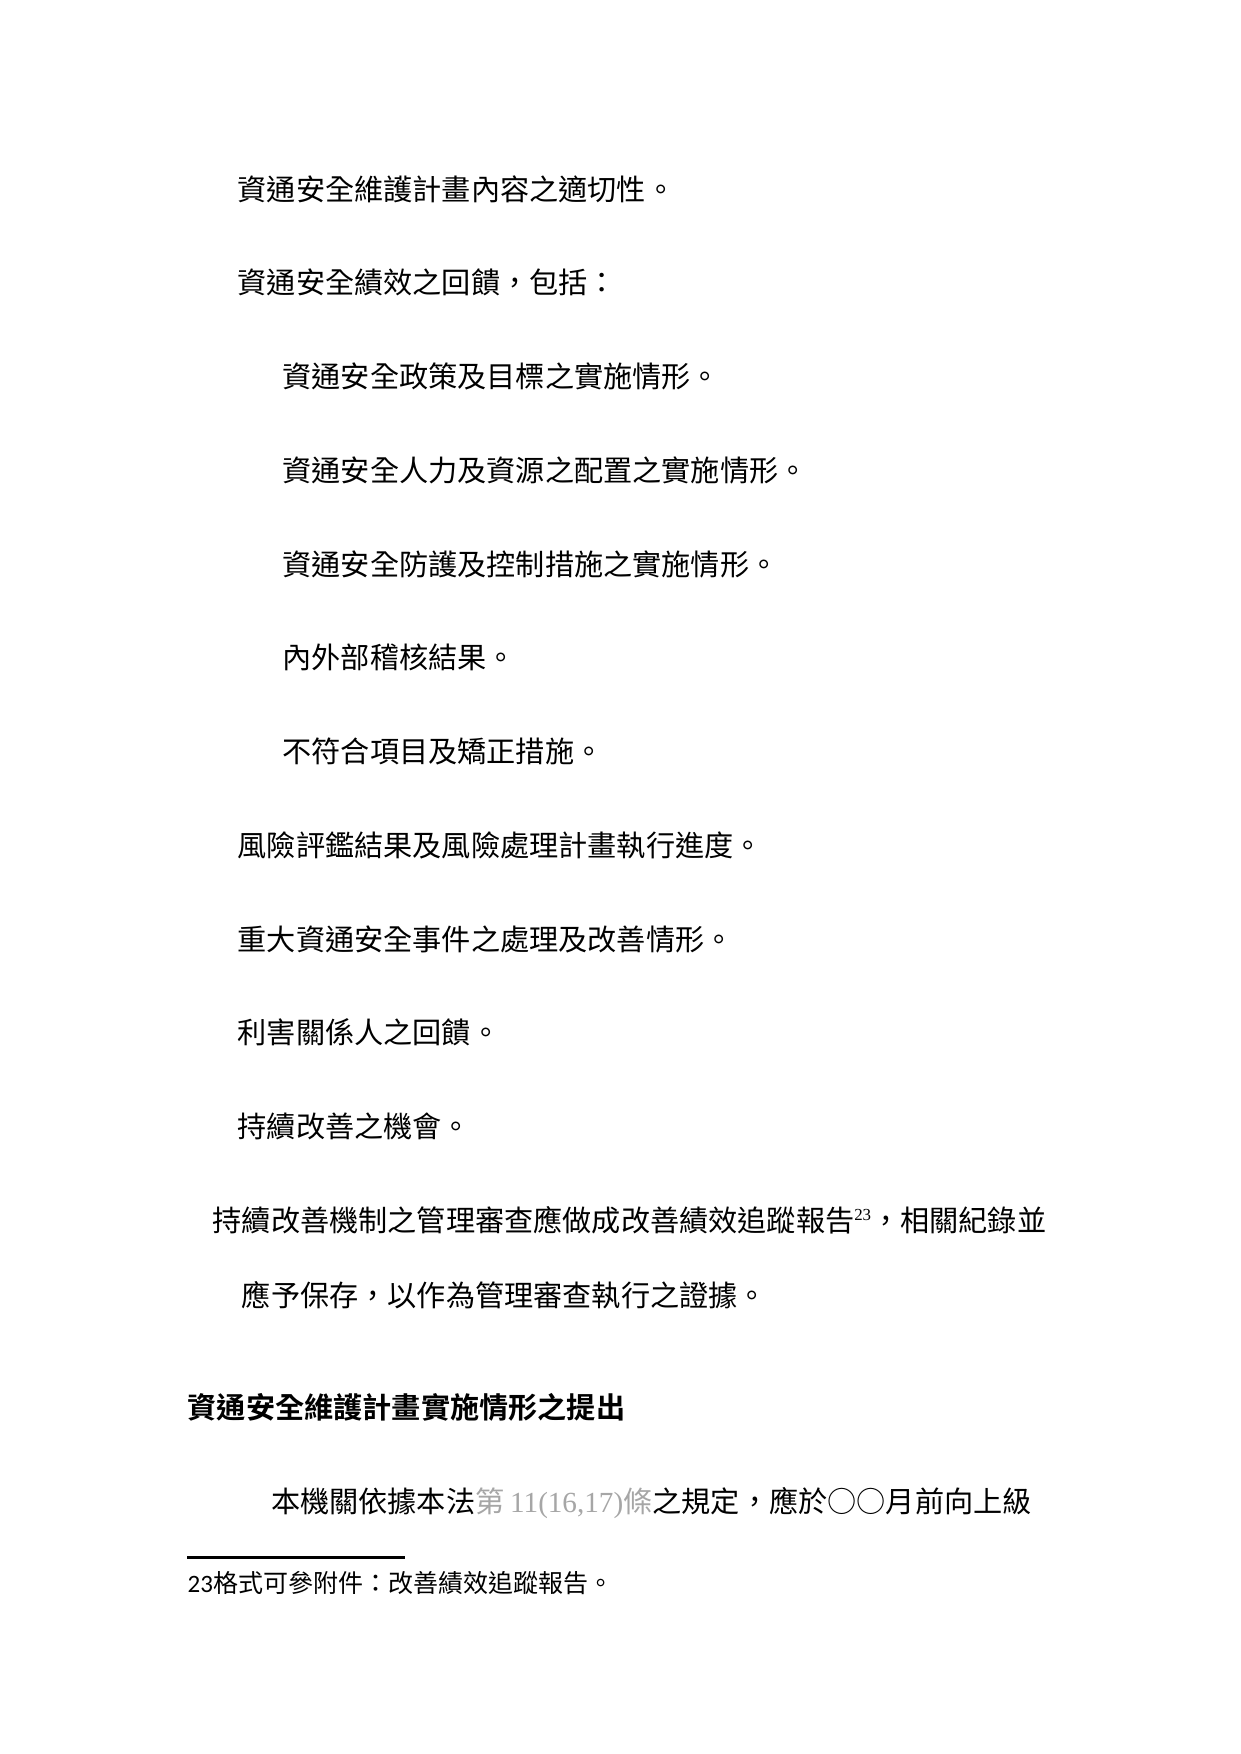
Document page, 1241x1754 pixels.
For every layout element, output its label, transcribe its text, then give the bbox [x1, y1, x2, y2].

text 格式可參附件：改善績效追蹤報告。 [187, 1563, 1053, 1600]
list 資通安全績效之回饋，包括： [237, 244, 1053, 319]
subtitle 資通安全維護計畫實施情形之提出 [187, 1369, 1053, 1444]
list 內外部稽核結果。 [282, 619, 1053, 694]
list 利害關係人之回饋。 [237, 994, 1053, 1069]
list 資通安全防護及控制措施之實施情形。 [282, 525, 1053, 600]
list 重大資通安全事件之處理及改善情形。 [237, 900, 1053, 975]
list 資通安全人力及資源之配置之實施情形。 [282, 431, 1053, 506]
list 資通安全政策及目標之實施情形。 [282, 337, 1053, 412]
list 持續改善之機會。 [237, 1087, 1053, 1162]
list 不符合項目及矯正措施。 [282, 712, 1053, 787]
text 本機關依據本法第11(16,17)條之規定，應於○○月前向上級 [212, 1462, 1053, 1537]
list 資通安全維護計畫內容之適切性。 [237, 150, 1053, 225]
list 持續改善機制之管理審查應做成改善績效追蹤報告，相關紀錄並應予保存，以作為管理審查執行之證據。 [212, 1181, 1053, 1331]
list 風險評鑑結果及風險處理計畫執行進度。 [237, 806, 1053, 881]
